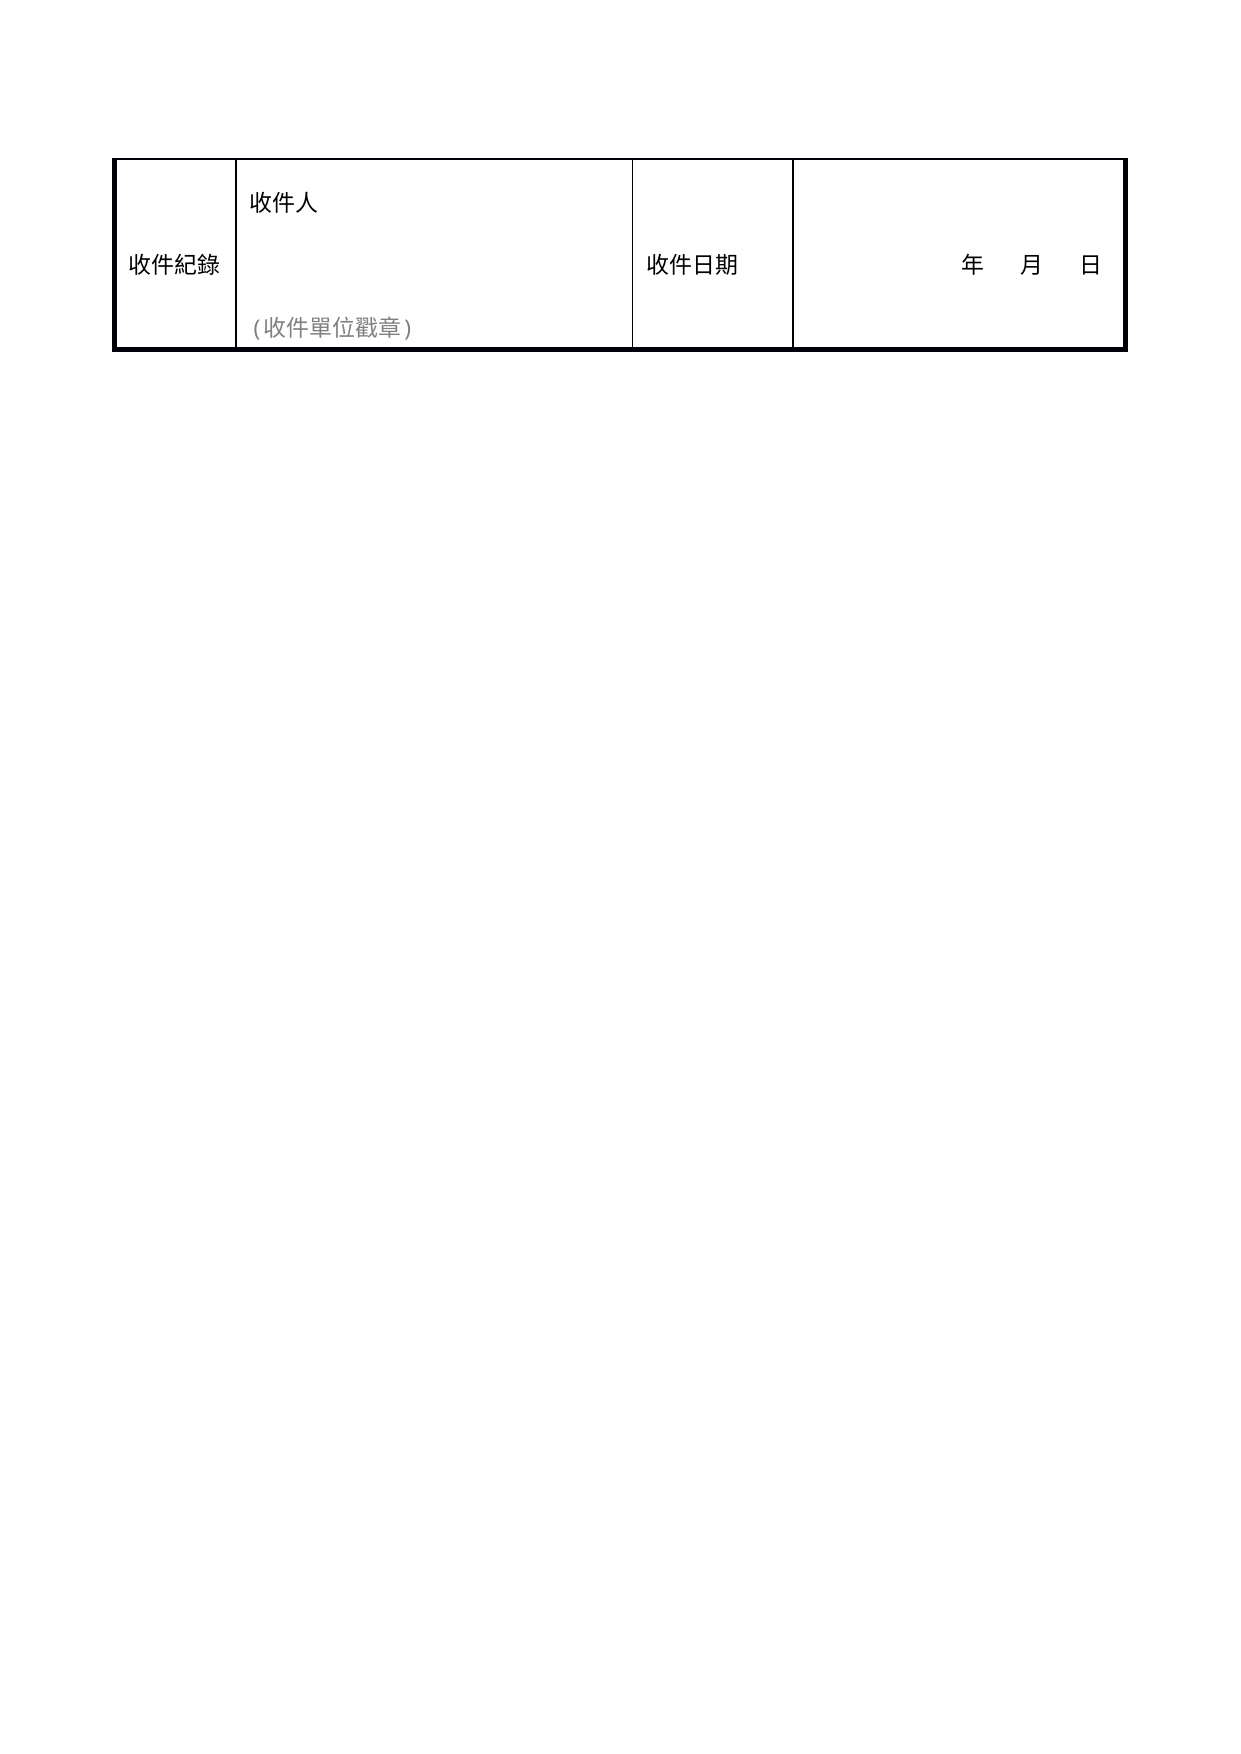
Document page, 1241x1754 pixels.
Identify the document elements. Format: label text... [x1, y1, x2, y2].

table_cell 年 月 日 [794, 160, 1123, 347]
table_cell 收件日期 [633, 160, 792, 347]
table_cell 收件人 (收件單位戳章) [237, 160, 632, 347]
table_cell 收件紀錄 [117, 160, 235, 347]
